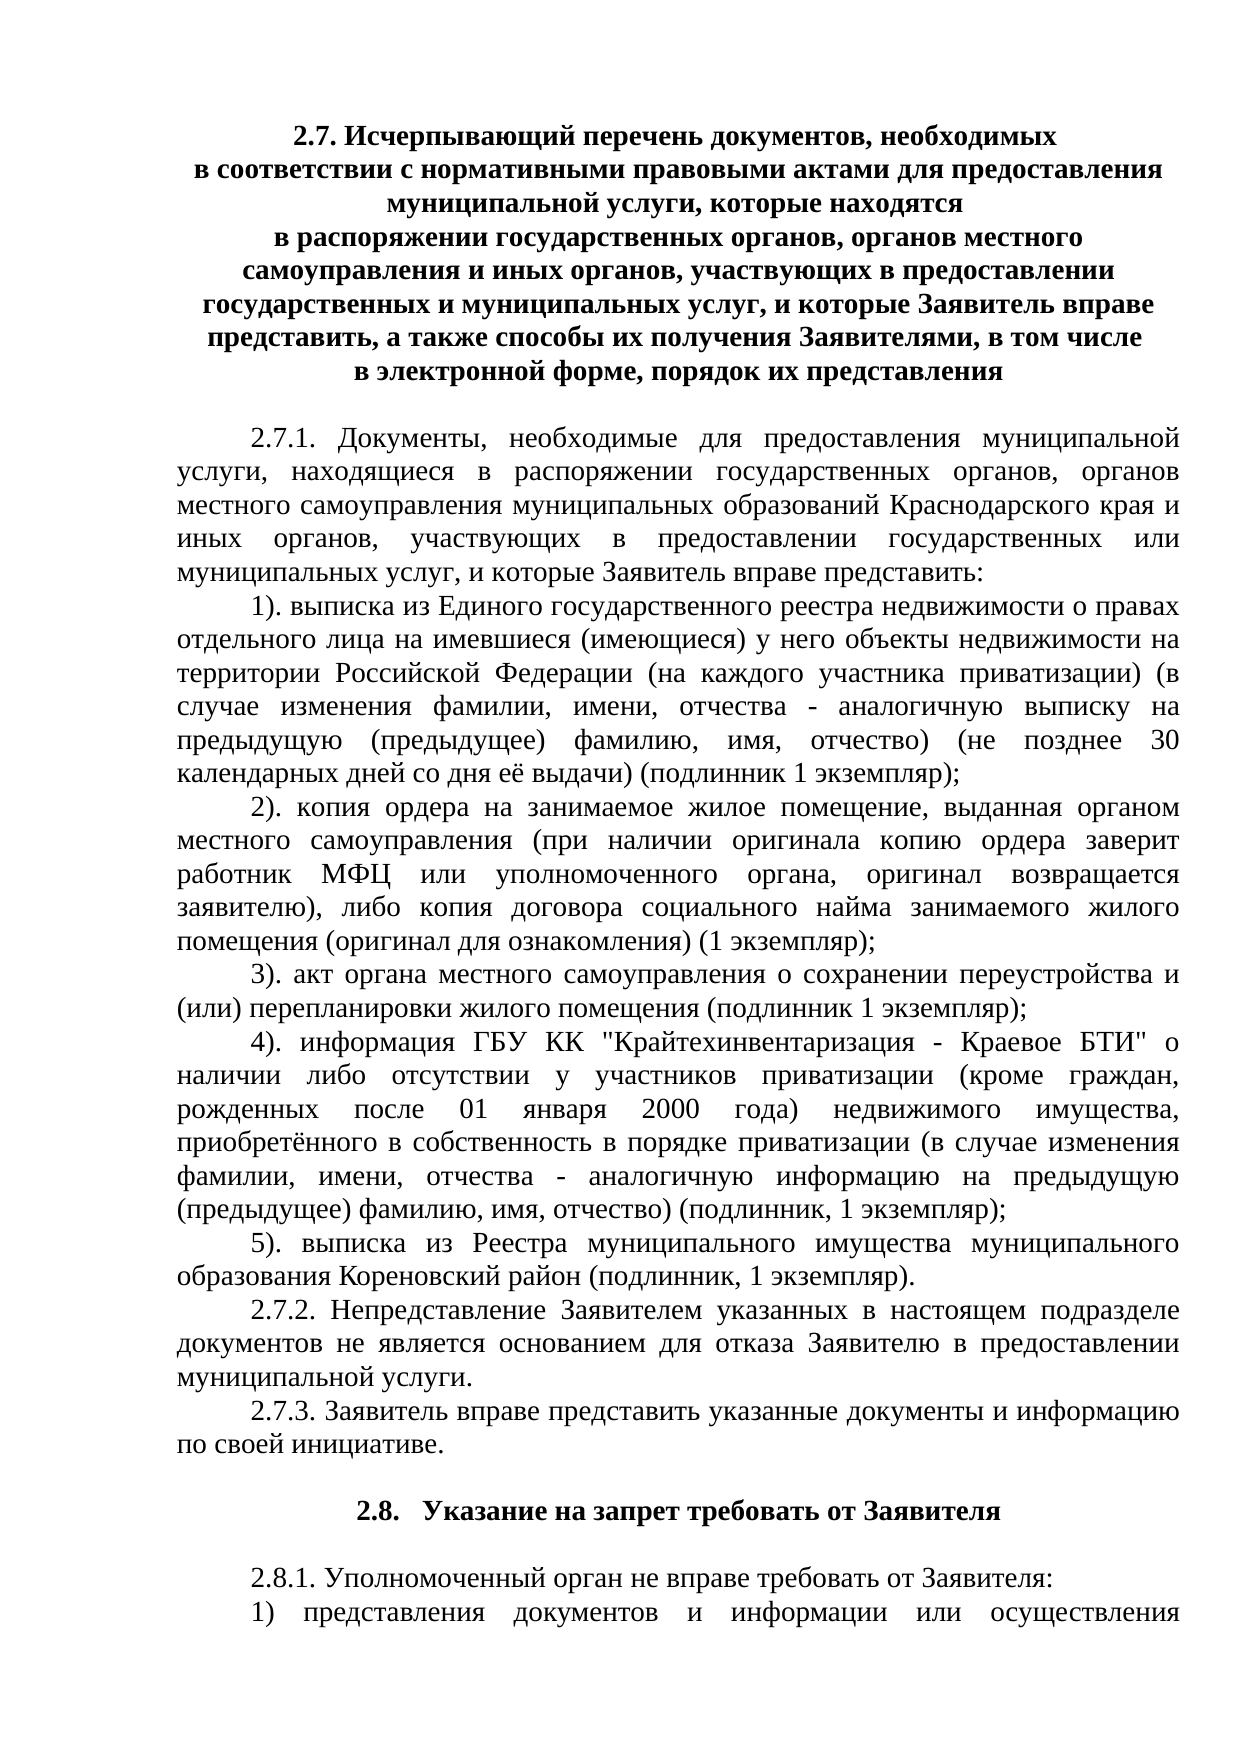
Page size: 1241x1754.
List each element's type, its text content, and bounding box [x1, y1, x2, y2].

list 2). копия ордера на занимаемое жилое помещение, выданная органом местного самоуправления (при наличии оригинала копию ордера заверит работник МФЦ или уполномоченного органа, оригинал возвращается заявителю), либо копия договора социального найма занимаемого жилого помещения (оригинал для ознакомления) (1 экземпляр); [177, 789, 1181, 957]
text 1) представления документов и информации или осуществления [177, 1594, 1181, 1627]
text 2.7.3. Заявитель вправе представить указанные документы и информацию по своей инициативе. [177, 1393, 1181, 1460]
text 5). выписка из Реестра муниципального имущества муниципального образования Кореновский район (подлинник, 1 экземпляр). [177, 1225, 1181, 1292]
text 2.7. Исчерпывающий перечень документов, необходимых в соответствии с нормативными правовыми актами для предоставления муниципальной услуги, которые находятся в распоряжении государственных органов, органов местного самоуправления и иных органов, участвующих в предоставлении государственных и муниципальных услуг, и которые Заявитель вправе представить, а также способы их получения Заявителями, в том числе в электронной форме, порядок их представления [177, 118, 1181, 386]
list 4). информация ГБУ КК "Крайтехинвентаризация - Краевое БТИ" о наличии либо отсутствии у участников приватизации (кроме граждан, рожденных после 01 января 2000 года) недвижимого имущества, приобретённого в собственность в порядке приватизации (в случае изменения фамилии, имени, отчества - аналогичную информацию на предыдущую (предыдущее) фамилию, имя, отчество) (подлинник, 1 экземпляр); [177, 1024, 1181, 1225]
text 2.8.1. Уполномоченный орган не вправе требовать от Заявителя: [177, 1560, 1181, 1594]
text 2.7.2. Непредставление Заявителем указанных в настоящем подразделе документов не является основанием для отказа Заявителю в предоставлении муниципальной услуги. [177, 1292, 1181, 1393]
text 2.7.1. Документы, необходимые для предоставления муниципальной услуги, находящиеся в распоряжении государственных органов, органов местного самоуправления муниципальных образований Краснодарского края и иных органов, участвующих в предоставлении государственных или муниципальных услуг, и которые Заявитель вправе представить: [177, 420, 1181, 588]
text 2.8. Указание на запрет требовать от Заявителя [177, 1493, 1181, 1527]
text 1). выписка из Единого государственного реестра недвижимости о правах отдельного лица на имевшиеся (имеющиеся) у него объекты недвижимости на территории Российской Федерации (на каждого участника приватизации) (в случае изменения фамилии, имени, отчества - аналогичную выписку на предыдущую (предыдущее) фамилию, имя, отчество) (не позднее 30 календарных дней со дня её выдачи) (подлинник 1 экземпляр); [177, 588, 1181, 789]
list 3). акт органа местного самоуправления о сохранении переустройства и (или) перепланировки жилого помещения (подлинник 1 экземпляр); [177, 957, 1181, 1024]
